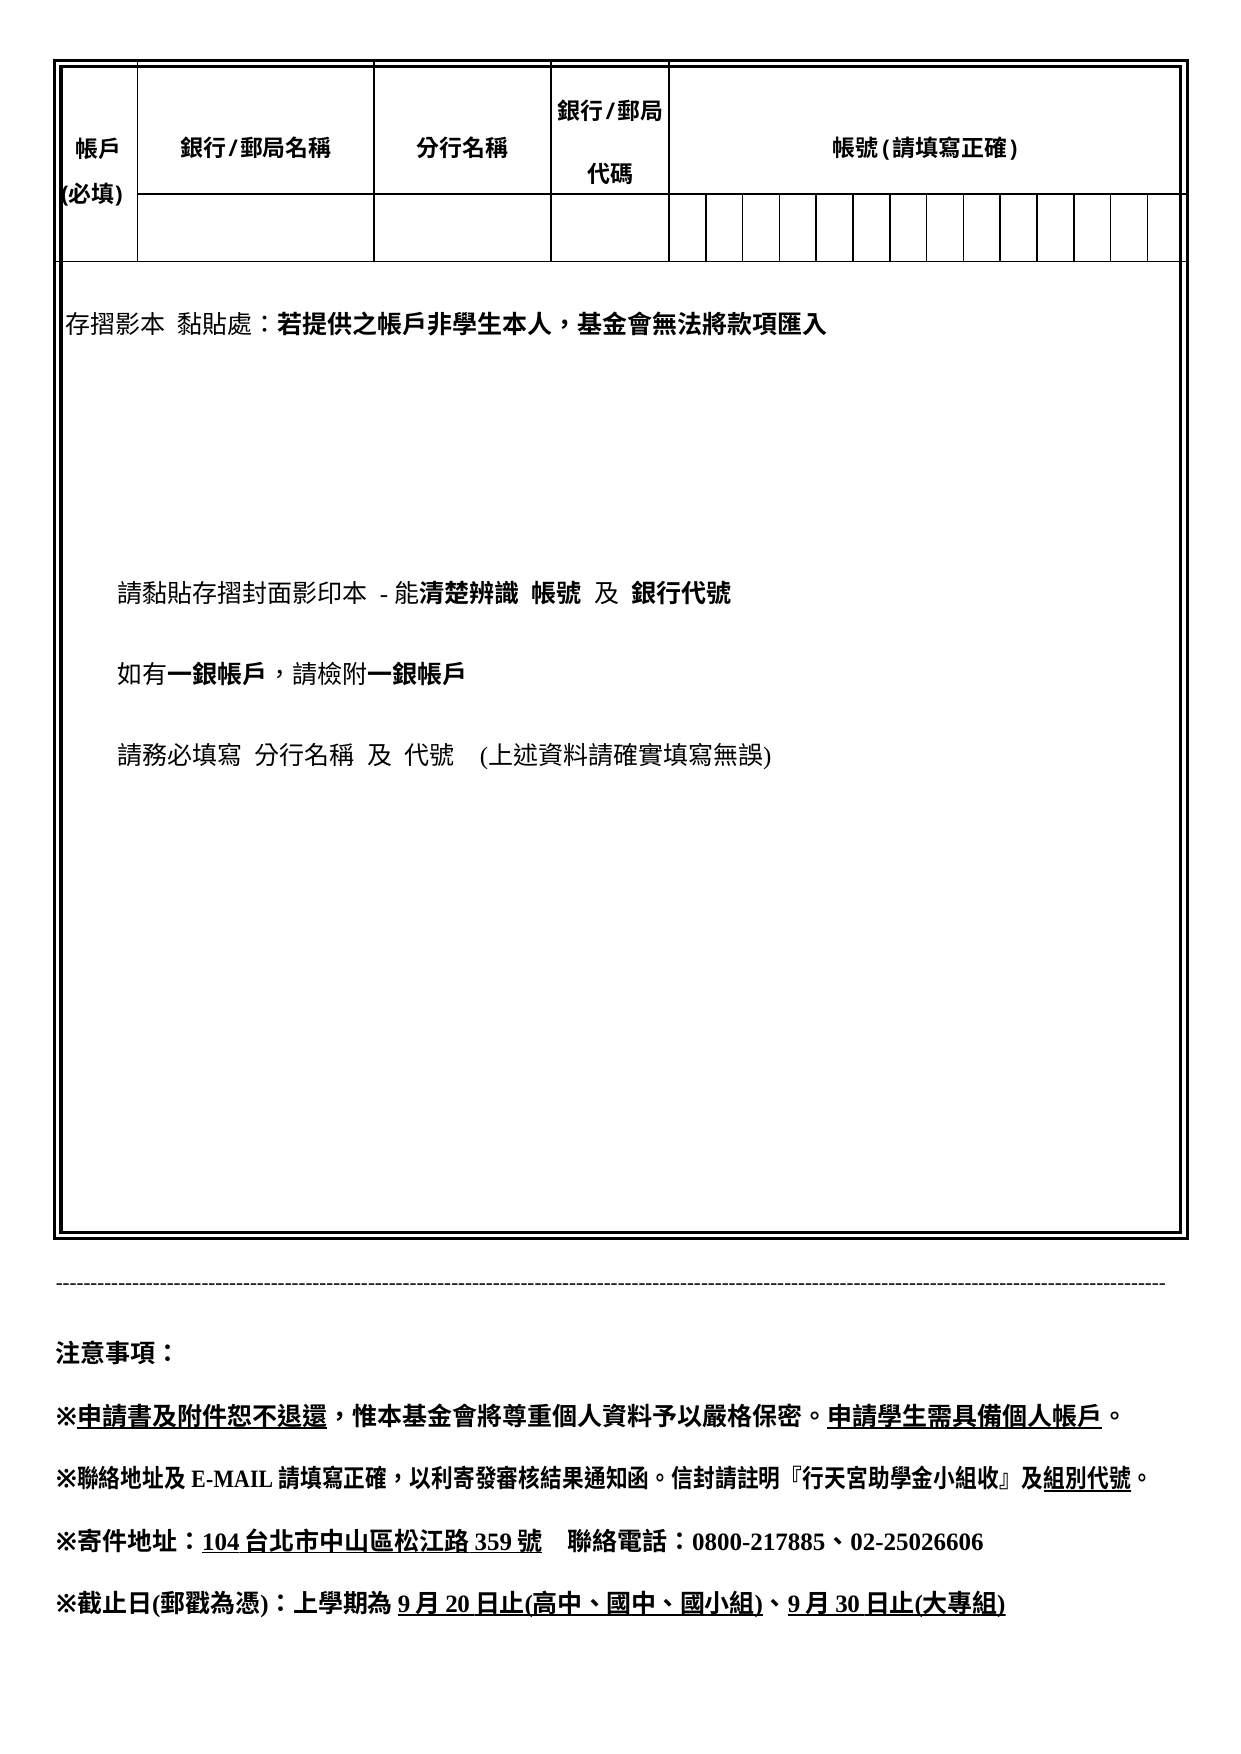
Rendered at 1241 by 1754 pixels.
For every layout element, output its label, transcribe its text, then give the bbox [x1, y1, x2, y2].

table_cell [1075, 195, 1110, 261]
table_cell 存摺影本 黏貼處：若提供之帳戶非學生本人，基金會無法將款項匯入 請黏貼存摺封面影印本 - 能清楚辨識 帳號 及 銀行代號 如有一銀帳戶，請檢附一銀帳戶 請務必填寫 分行名稱 及 代號 (上述資料請確實填寫無誤) [63, 262, 1179, 1231]
table_header 銀行/郵局代碼 [552, 68, 668, 193]
table_cell [138, 195, 373, 261]
table_cell [707, 195, 742, 261]
table_cell [375, 195, 550, 261]
table_cell [780, 195, 815, 261]
table_cell [817, 195, 852, 261]
table_header 帳號(請填寫正確) [670, 62, 1184, 193]
table_cell [552, 195, 668, 261]
table_cell [670, 195, 705, 261]
text ---------------------------------------------------------------------------------------------------------------------------------------------------------------- [56, 1240, 1169, 1303]
table_cell [1001, 195, 1036, 261]
table_header 分行名稱 [375, 68, 550, 193]
text ※申請書及附件恕不退還，惟本基金會將尊重個人資料予以嚴格保密。申請學生需具備個人帳戶。 [56, 1373, 1169, 1435]
table_cell [1111, 195, 1147, 261]
table_header 銀行/郵局名稱 [138, 68, 373, 193]
table_header 帳戶 (必填) [58, 62, 137, 261]
table_cell [854, 195, 889, 261]
table_cell [964, 195, 999, 261]
table_cell [891, 195, 926, 261]
text ※截止日(郵戳為憑)：上學期為9月20日止(高中、國中、國小組)、9月30日止(大專組) [56, 1560, 1169, 1623]
text ※寄件地址：104台北市中山區松江路359號 聯絡電話：0800-217885、02-25026606 [56, 1498, 1169, 1560]
table_cell [1038, 195, 1073, 261]
table_cell [743, 195, 779, 261]
text 注意事項： [56, 1310, 1169, 1373]
table_cell [927, 195, 963, 261]
text ※聯絡地址及E-MAIL請填寫正確，以利寄發審核結果通知函。信封請註明『行天宮助學金小組收』及組別代號。 [56, 1435, 1169, 1498]
table_cell [1148, 195, 1179, 261]
